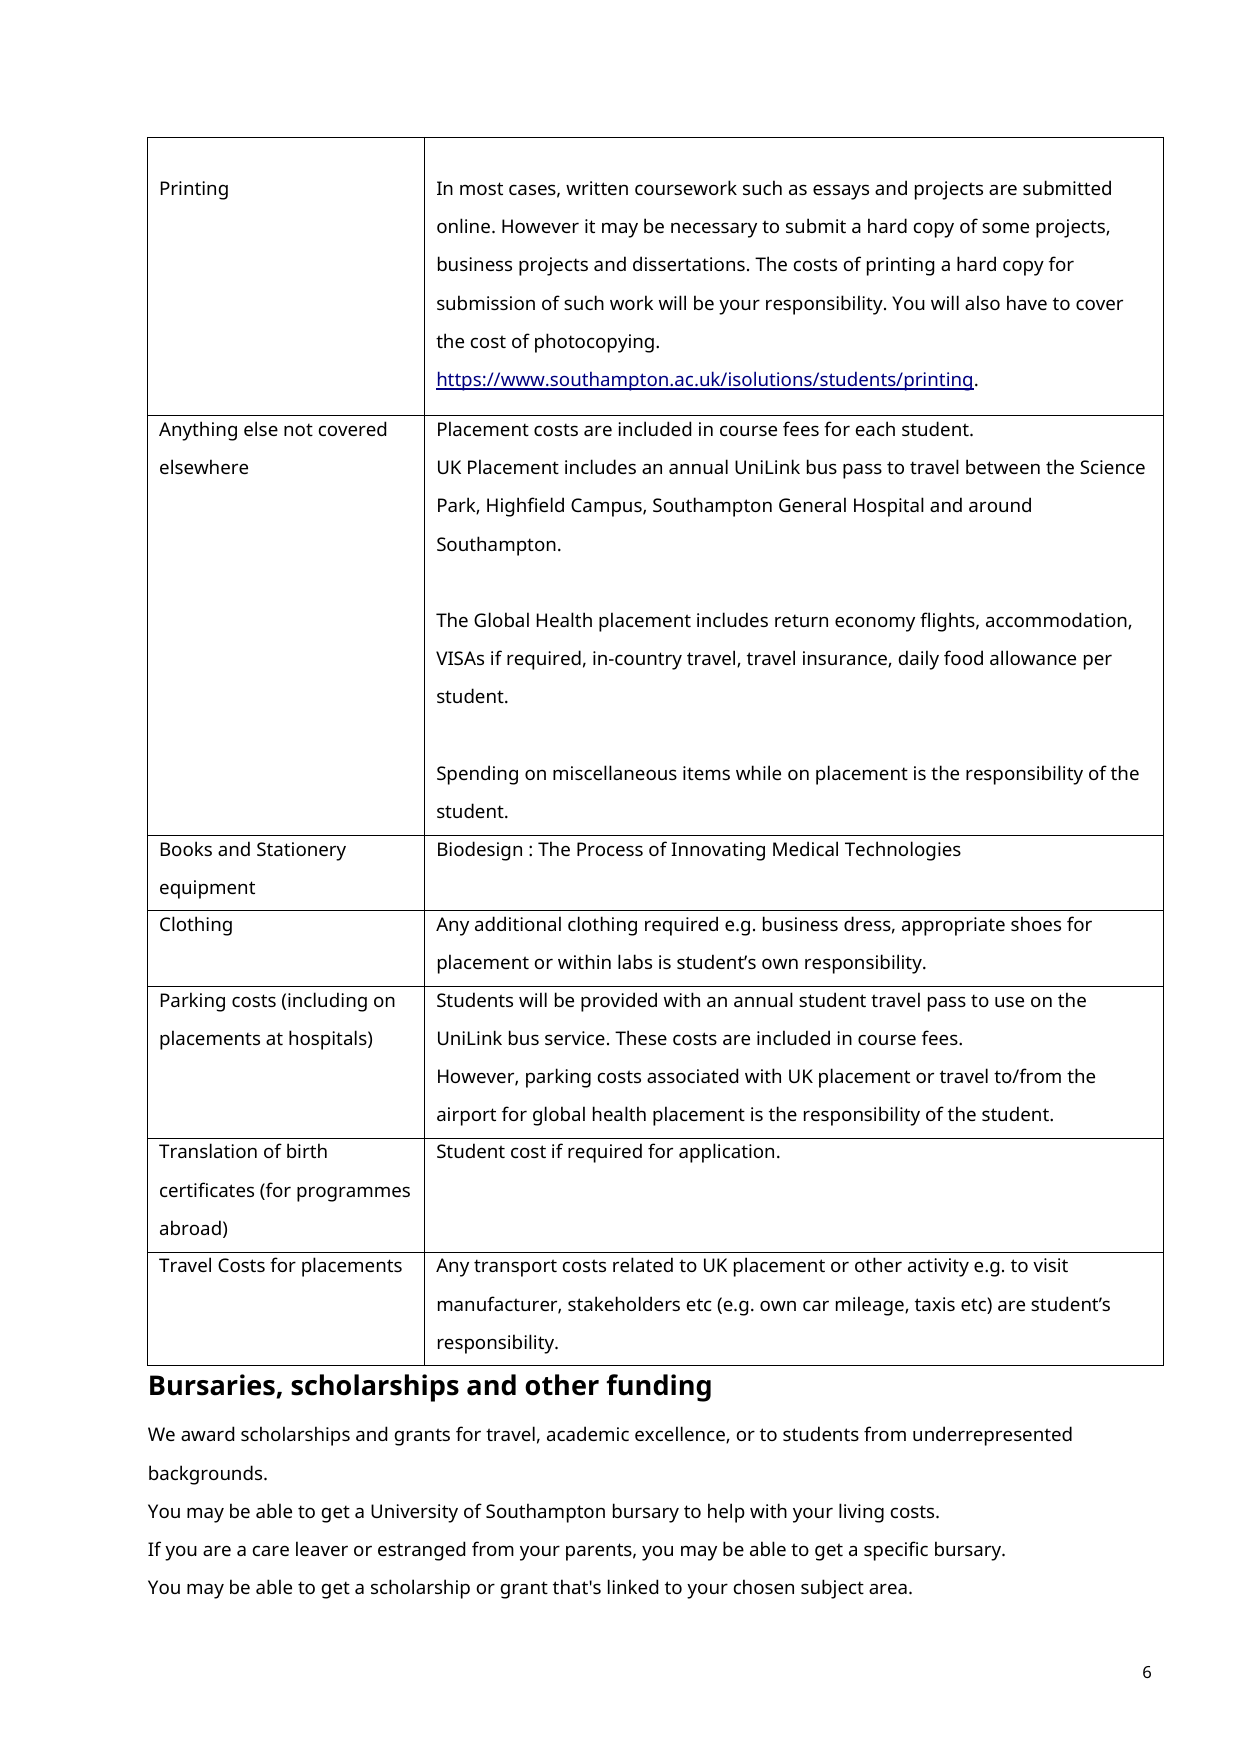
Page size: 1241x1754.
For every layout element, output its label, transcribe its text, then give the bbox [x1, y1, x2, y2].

table_cell Student cost if required for application. [425, 1139, 1163, 1252]
table_cell Any transport costs related to UK placement or other activity e.g. to visit manufacturer, stakeholders etc (e.g. own car mileage, taxis etc) are student’s responsibility. [425, 1253, 1163, 1365]
table_cell Placement costs are included in course fees for each student. UK Placement includes an annual UniLink bus pass to travel between the Science Park, Highfield Campus, Southampton General Hospital and around Southampton. The Global Health placement includes return economy flights, accommodation, VISAs if required, in-country travel, travel insurance, daily food allowance per student. Spending on miscellaneous items while on placement is the responsibility of the student. [425, 416, 1163, 835]
table_cell Students will be provided with an annual student travel pass to use on the UniLink bus service. These costs are included in course fees. However, parking costs associated with UK placement or travel to/from the airport for global health placement is the responsibility of the student. [425, 987, 1163, 1138]
table_cell Books and Stationery equipment [148, 836, 424, 910]
text You may be able to get a University of Southampton bursary to help with your living costs. [148, 1498, 1152, 1524]
table_cell In most cases, written coursework such as essays and projects are submitted online. However it may be necessary to submit a hard copy of some projects, business projects and dissertations. The costs of printing a hard copy for submission of such work will be your responsibility. You will also have to cover the cost of photocopying. https://www.southampton.ac.uk/isolutions/students/printing. [425, 138, 1163, 415]
text You may be able to get a scholarship or grant that's linked to your chosen subject area. [148, 1574, 1152, 1600]
subtitle Bursaries, scholarships and other funding [148, 1366, 1152, 1403]
table_cell Biodesign : The Process of Innovating Medical Technologies [425, 836, 1163, 910]
table_cell Printing [148, 138, 424, 415]
table_cell Parking costs (including on placements at hospitals) [148, 987, 424, 1138]
text We award scholarships and grants for travel, academic excellence, or to students from underrepresented backgrounds. [148, 1422, 1152, 1485]
table_cell Clothing [148, 911, 424, 986]
table_cell Anything else not covered elsewhere [148, 416, 424, 835]
table_cell Translation of birth certificates (for programmes abroad) [148, 1139, 424, 1252]
table_cell Any additional clothing required e.g. business dress, appropriate shoes for placement or within labs is student’s own responsibility. [425, 911, 1163, 986]
text If you are a care leaver or estranged from your parents, you may be able to get a specific bursary. [148, 1536, 1152, 1562]
table_cell Travel Costs for placements [148, 1253, 424, 1365]
